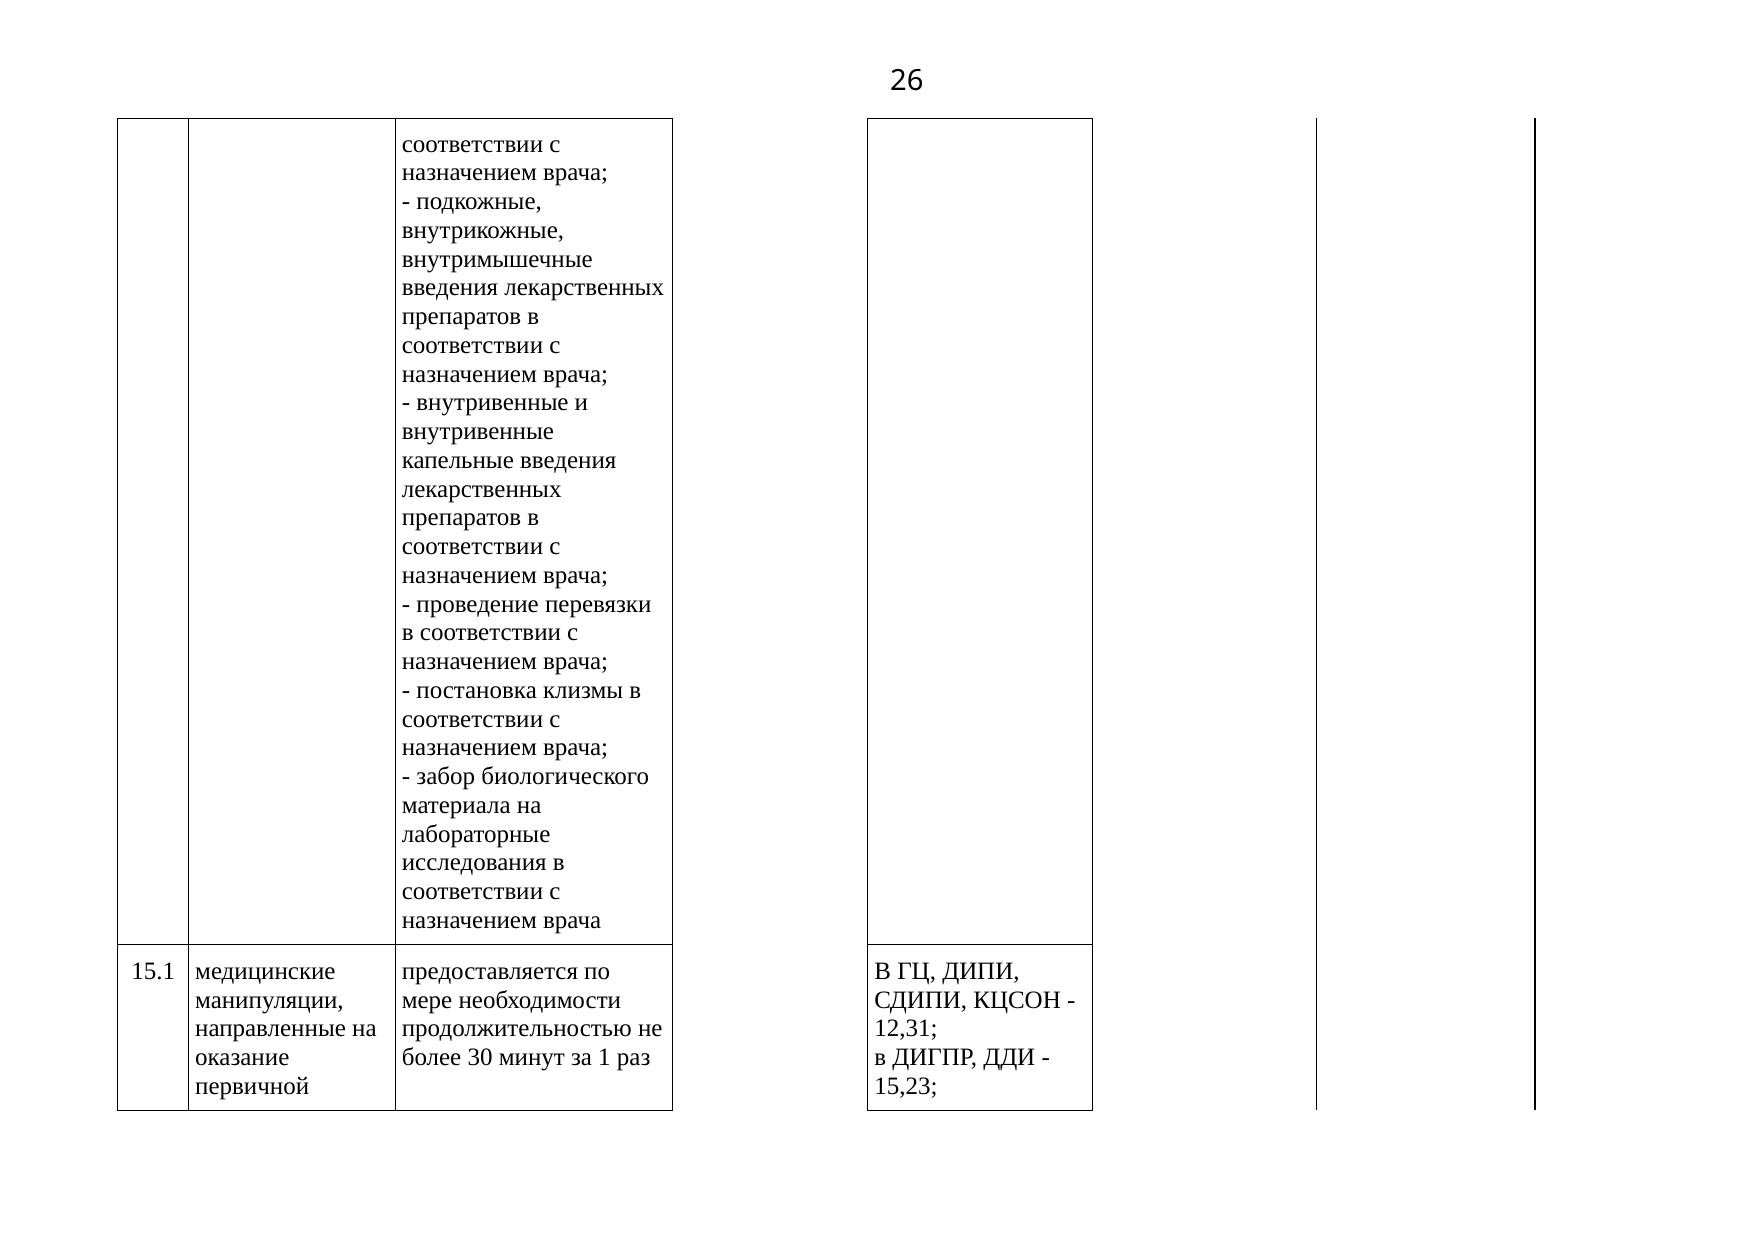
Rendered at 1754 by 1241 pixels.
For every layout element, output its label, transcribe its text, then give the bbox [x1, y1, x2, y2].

table_cell соответствии с назначением врача; - подкожные, внутрикожные, внутримышечные введения лекарственных препаратов в соответствии с назначением врача; - внутривенные и внутривенные капельные введения лекарственных препаратов в соответствии с назначением врача; - проведение перевязки в соответствии с назначением врача; - постановка клизмы в соответствии с назначением врача; - забор биологического материала на лабораторные исследования в соответствии с назначением врача [396, 119, 672, 944]
table_cell [1317, 118, 1534, 944]
table_cell [118, 119, 188, 944]
table_cell [1093, 118, 1316, 944]
table_cell [1317, 944, 1534, 1110]
table_cell [673, 118, 867, 944]
table_cell 15.1 [118, 945, 188, 1110]
table_cell [189, 119, 395, 944]
table_cell [868, 119, 1092, 944]
table_cell [1093, 944, 1316, 1110]
table_cell медицинские манипуляции, направленные на оказание первичной [189, 945, 395, 1110]
table_cell [673, 944, 867, 1110]
table_cell В ГЦ, ДИПИ, СДИПИ, КЦСОН - 12,31; в ДИГПР, ДДИ - 15,23; [868, 945, 1092, 1110]
table_cell предоставляется по мере необходимости продолжительностью не более 30 минут за 1 раз [396, 945, 672, 1110]
